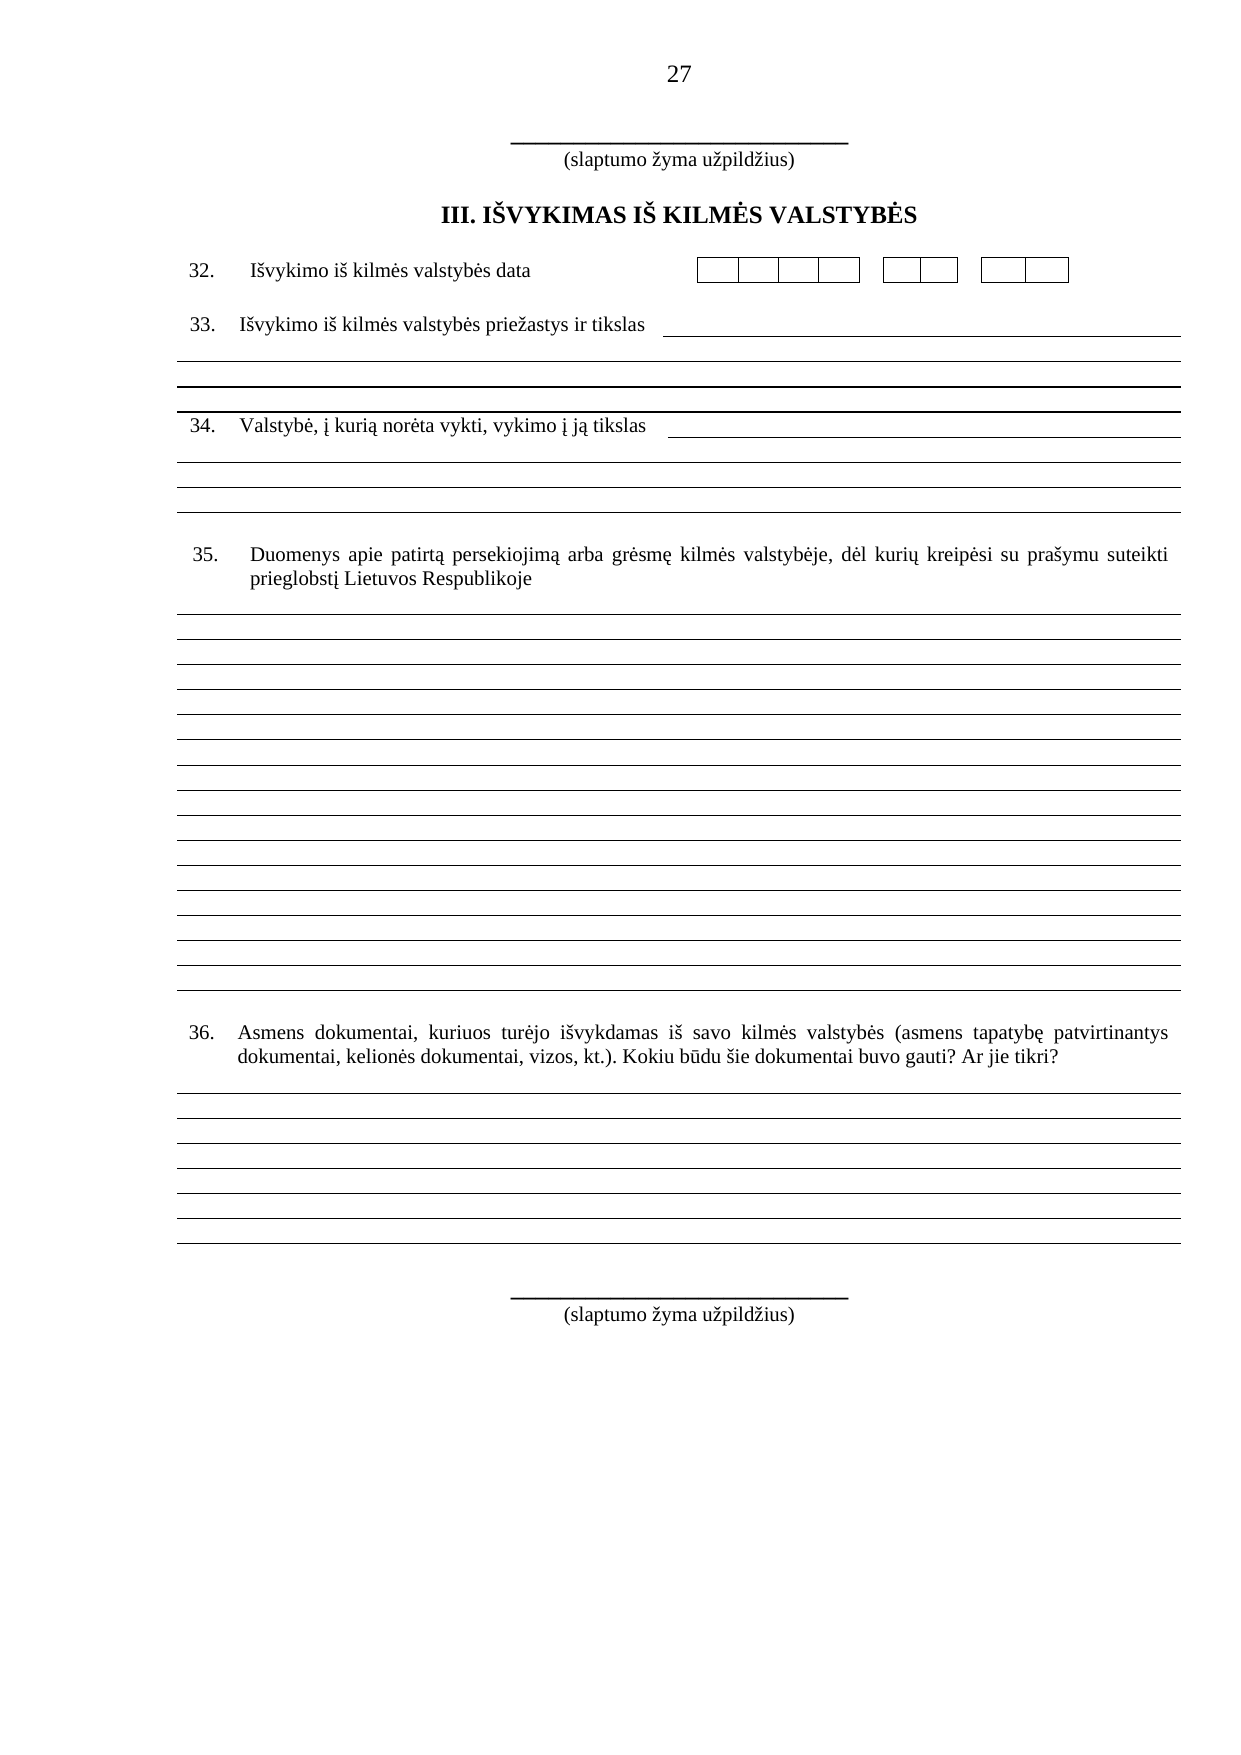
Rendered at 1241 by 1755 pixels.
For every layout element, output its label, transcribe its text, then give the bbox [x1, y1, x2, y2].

table_cell Valstybė, į kurią norėta vykti, vykimo į ją tikslas [228, 413, 668, 437]
table_cell [177, 1119, 1181, 1143]
table_header [921, 258, 957, 282]
table_cell [177, 615, 1181, 639]
table_cell [177, 1219, 1181, 1243]
table_cell [177, 966, 1181, 990]
table_cell [177, 866, 1181, 890]
table_cell [177, 362, 1181, 386]
table_cell [177, 1144, 1181, 1168]
table_header 36. [177, 1020, 226, 1068]
table_cell [177, 388, 1181, 411]
table_cell [177, 791, 1181, 815]
table_cell [668, 413, 1181, 437]
table_cell [177, 336, 1181, 361]
table_cell [177, 715, 1181, 739]
table_cell [177, 437, 1181, 462]
table_cell 34. [177, 413, 228, 437]
table_cell [177, 690, 1181, 714]
table_cell [177, 941, 1181, 965]
text III. IŠVYKIMAS IŠ KILMĖS VALSTYBĖS [177, 200, 1181, 228]
text (slaptumo žyma užpildžius) [177, 147, 1181, 171]
table_cell [177, 640, 1181, 664]
table_cell [177, 816, 1181, 840]
table_header [860, 257, 883, 282]
table_header [739, 258, 778, 282]
table_cell [177, 590, 1181, 614]
table_header [982, 258, 1025, 282]
table_cell [177, 740, 1181, 764]
table_header 32. [177, 257, 238, 282]
table_header [958, 257, 981, 282]
table_header [884, 258, 920, 282]
text ___________________________ [177, 1273, 1181, 1302]
table_header Duomenys apie patirtą persekiojimą arba grėsmę kilmės valstybėje, dėl kurių kreipėsi su prašymu suteikti prieglobstį Lietuvos Respublikoje [239, 542, 1181, 590]
table_cell [177, 1094, 1181, 1117]
table_cell [177, 665, 1181, 689]
table_cell [177, 1169, 1181, 1193]
table_header 35. [177, 542, 238, 590]
table_cell [177, 488, 1181, 512]
table_header [1069, 257, 1181, 282]
table_header [698, 258, 738, 282]
table_header Asmens dokumentai, kuriuos turėjo išvykdamas iš savo kilmės valstybės (asmens tapatybę patvirtinantys dokumentai, kelionės dokumentai, vizos, kt.). Kokiu būdu šie dokumentai buvo gauti? Ar jie tikri? [226, 1020, 1181, 1068]
table_cell [177, 1194, 1181, 1218]
table_cell [177, 916, 1181, 940]
table_header [1026, 258, 1068, 282]
text ___________________________ [177, 118, 1181, 147]
table_header Išvykimo iš kilmės valstybės priežastys ir tikslas [228, 312, 663, 336]
table_cell [177, 463, 1181, 487]
table_cell [177, 891, 1181, 915]
table_header 33. [177, 312, 228, 336]
table_header [819, 258, 859, 282]
table_header [779, 258, 818, 282]
table_cell [177, 766, 1181, 789]
table_cell [177, 1068, 1181, 1092]
table_cell [177, 841, 1181, 865]
text (slaptumo žyma užpildžius) [177, 1302, 1181, 1326]
table_header [663, 312, 1181, 336]
table_header Išvykimo iš kilmės valstybės data [239, 257, 697, 282]
